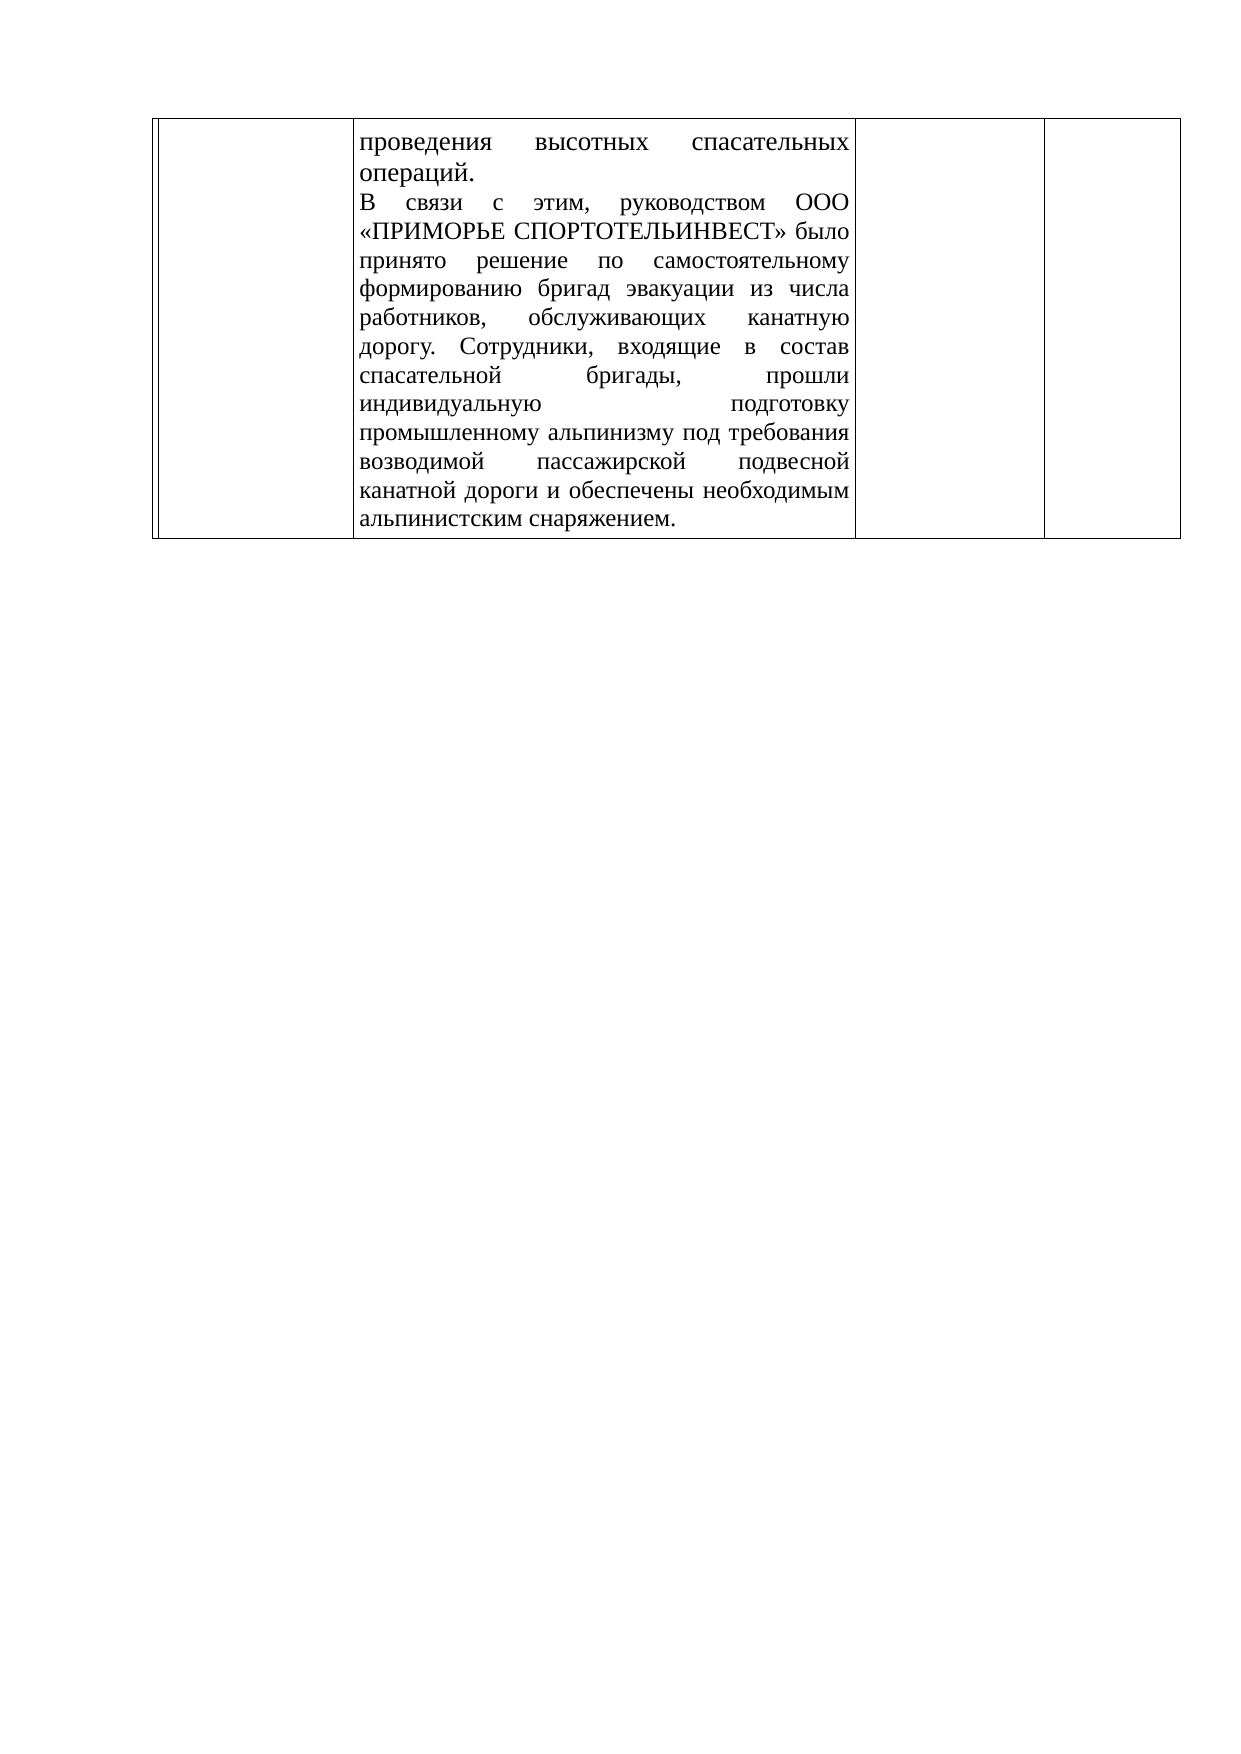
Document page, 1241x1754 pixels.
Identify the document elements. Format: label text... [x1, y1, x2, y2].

table_cell [856, 119, 1044, 538]
table_cell [1045, 119, 1180, 538]
table_cell [159, 119, 353, 538]
table_cell проведения высотных спасательных операций. В связи с этим, руководством ООО «ПРИМОРЬЕ СПОРТОТЕЛЬИНВЕСТ» было принято решение по самостоятельному формированию бригад эвакуации из числа работников, обслуживающих канатную дорогу. Сотрудники, входящие в состав спасательной бригады, прошли индивидуальную подготовку промышленному альпинизму под требования возводимой пассажирской подвесной канатной дороги и обеспечены необходимым альпинистским снаряжением. [354, 119, 855, 538]
table_cell [153, 119, 158, 538]
